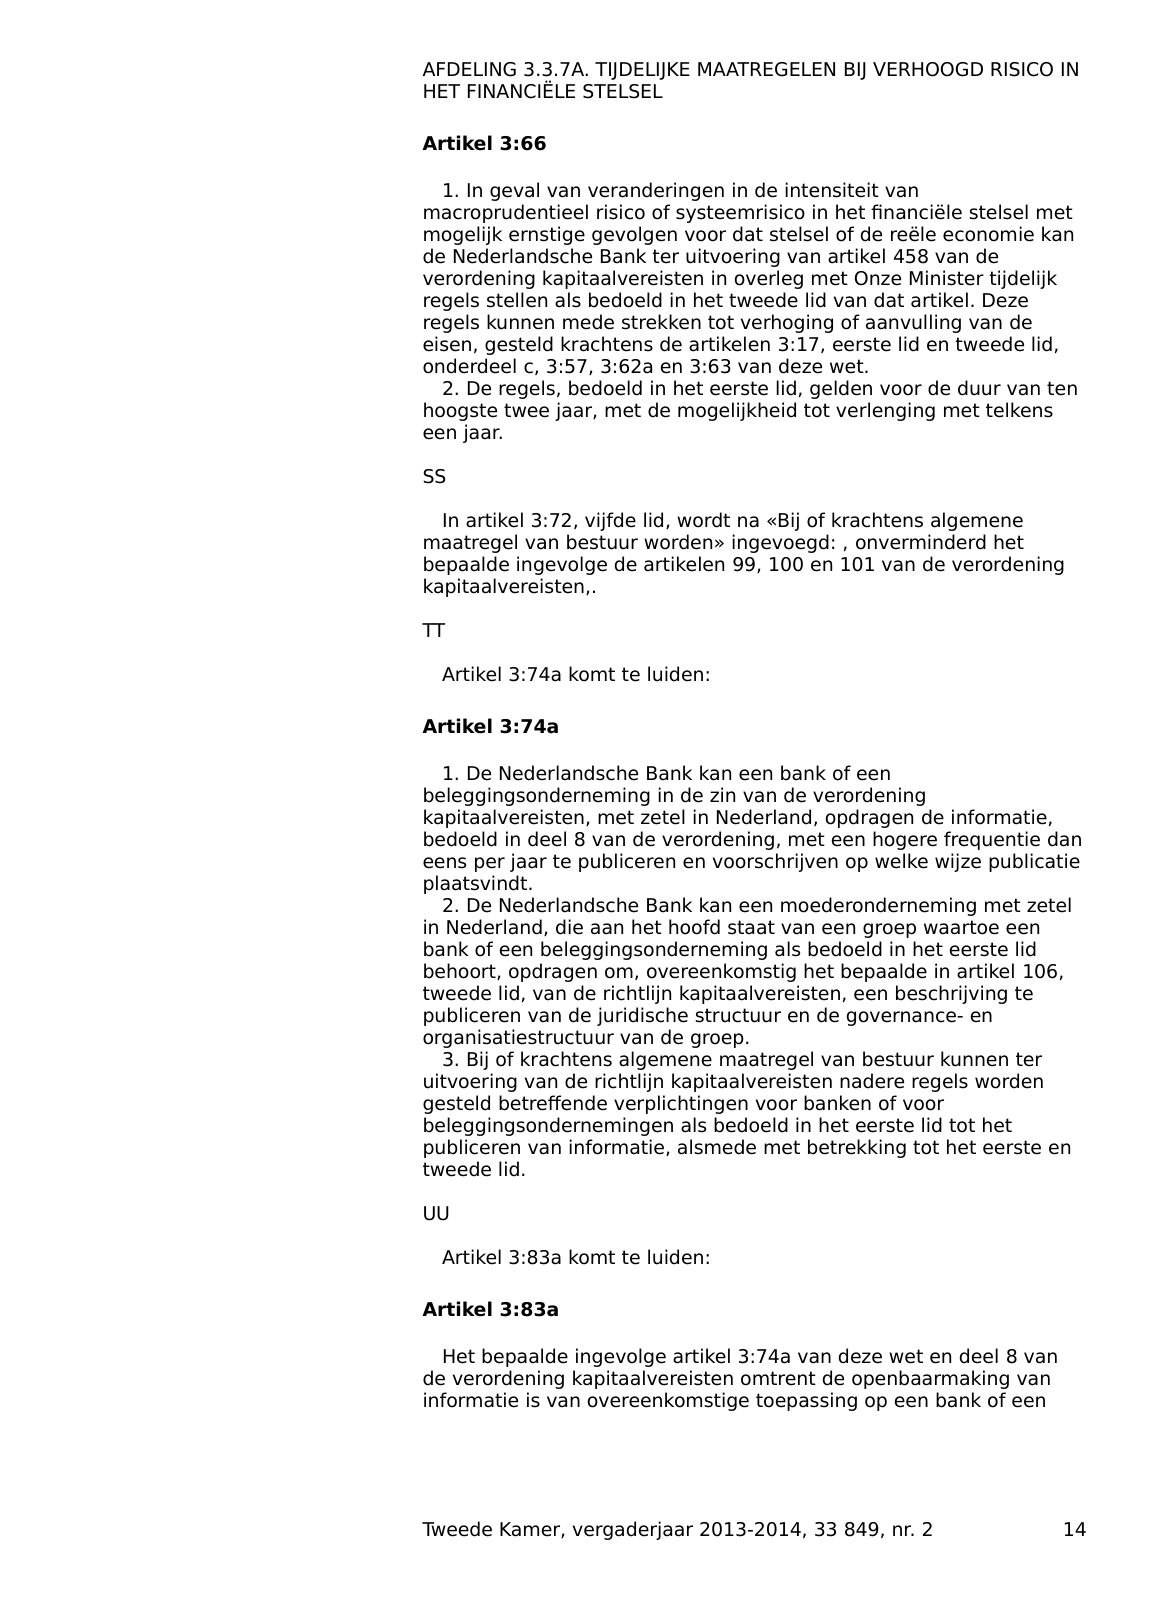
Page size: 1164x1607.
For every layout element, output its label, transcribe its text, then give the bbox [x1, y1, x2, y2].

text 1. In geval van veranderingen in de intensiteit van macroprudentieel risico of systeemrisico in het financiële stelsel met mogelijk ernstige gevolgen voor dat stelsel of de reële economie kan de Nederlandsche Bank ter uitvoering van artikel 458 van de verordening kapitaalvereisten in overleg met Onze Minister tijdelijk regels stellen als bedoeld in het tweede lid van dat artikel. Deze regels kunnen mede strekken tot verhoging of aanvulling van de eisen, gesteld krachtens de artikelen 3:17, eerste lid en tweede lid, onderdeel c, 3:57, 3:62a en 3:63 van deze wet. [422, 180, 1087, 378]
subtitle Artikel 3:74a [422, 716, 1087, 738]
subtitle Artikel 3:83a [422, 1299, 1087, 1321]
subtitle AFDELING 3.3.7A. TIJDELIJKE MAATREGELEN BIJ VERHOOGD RISICO IN HET FINANCIËLE STELSEL [422, 59, 1087, 103]
text 2. De Nederlandsche Bank kan een moederonderneming met zetel in Nederland, die aan het hoofd staat van een groep waartoe een bank of een beleggingsonderneming als bedoeld in het eerste lid behoort, opdragen om, overeenkomstig het bepaalde in artikel 106, tweede lid, van de richtlijn kapitaalvereisten, een beschrijving te publiceren van de juridische structuur en de governance- en organisatiestructuur van de groep. [422, 895, 1087, 1049]
text In artikel 3:72, vijfde lid, wordt na «Bij of krachtens algemene maatregel van bestuur worden» ingevoegd: , onverminderd het bepaalde ingevolge de artikelen 99, 100 en 101 van de verordening kapitaalvereisten,. [422, 510, 1087, 598]
text 2. De regels, bedoeld in het eerste lid, gelden voor de duur van ten hoogste twee jaar, met de mogelijkheid tot verlenging met telkens een jaar. [422, 378, 1087, 444]
text Het bepaalde ingevolge artikel 3:74a van deze wet en deel 8 van de verordening kapitaalvereisten omtrent de openbaarmaking van informatie is van overeenkomstige toepassing op een bank of een [422, 1346, 1087, 1412]
text SS [422, 466, 1087, 488]
text UU [422, 1203, 1087, 1225]
text 3. Bij of krachtens algemene maatregel van bestuur kunnen ter uitvoering van de richtlijn kapitaalvereisten nadere regels worden gesteld betreffende verplichtingen voor banken of voor beleggingsondernemingen als bedoeld in het eerste lid tot het publiceren van informatie, alsmede met betrekking tot het eerste en tweede lid. [422, 1049, 1087, 1181]
subtitle Artikel 3:66 [422, 133, 1087, 155]
text Artikel 3:74a komt te luiden: [422, 664, 1087, 686]
text TT [422, 620, 1087, 642]
text 1. De Nederlandsche Bank kan een bank of een beleggingsonderneming in de zin van de verordening kapitaalvereisten, met zetel in Nederland, opdragen de informatie, bedoeld in deel 8 van de verordening, met een hogere frequentie dan eens per jaar te publiceren en voorschrijven op welke wijze publicatie plaatsvindt. [422, 763, 1087, 895]
text Artikel 3:83a komt te luiden: [422, 1247, 1087, 1269]
